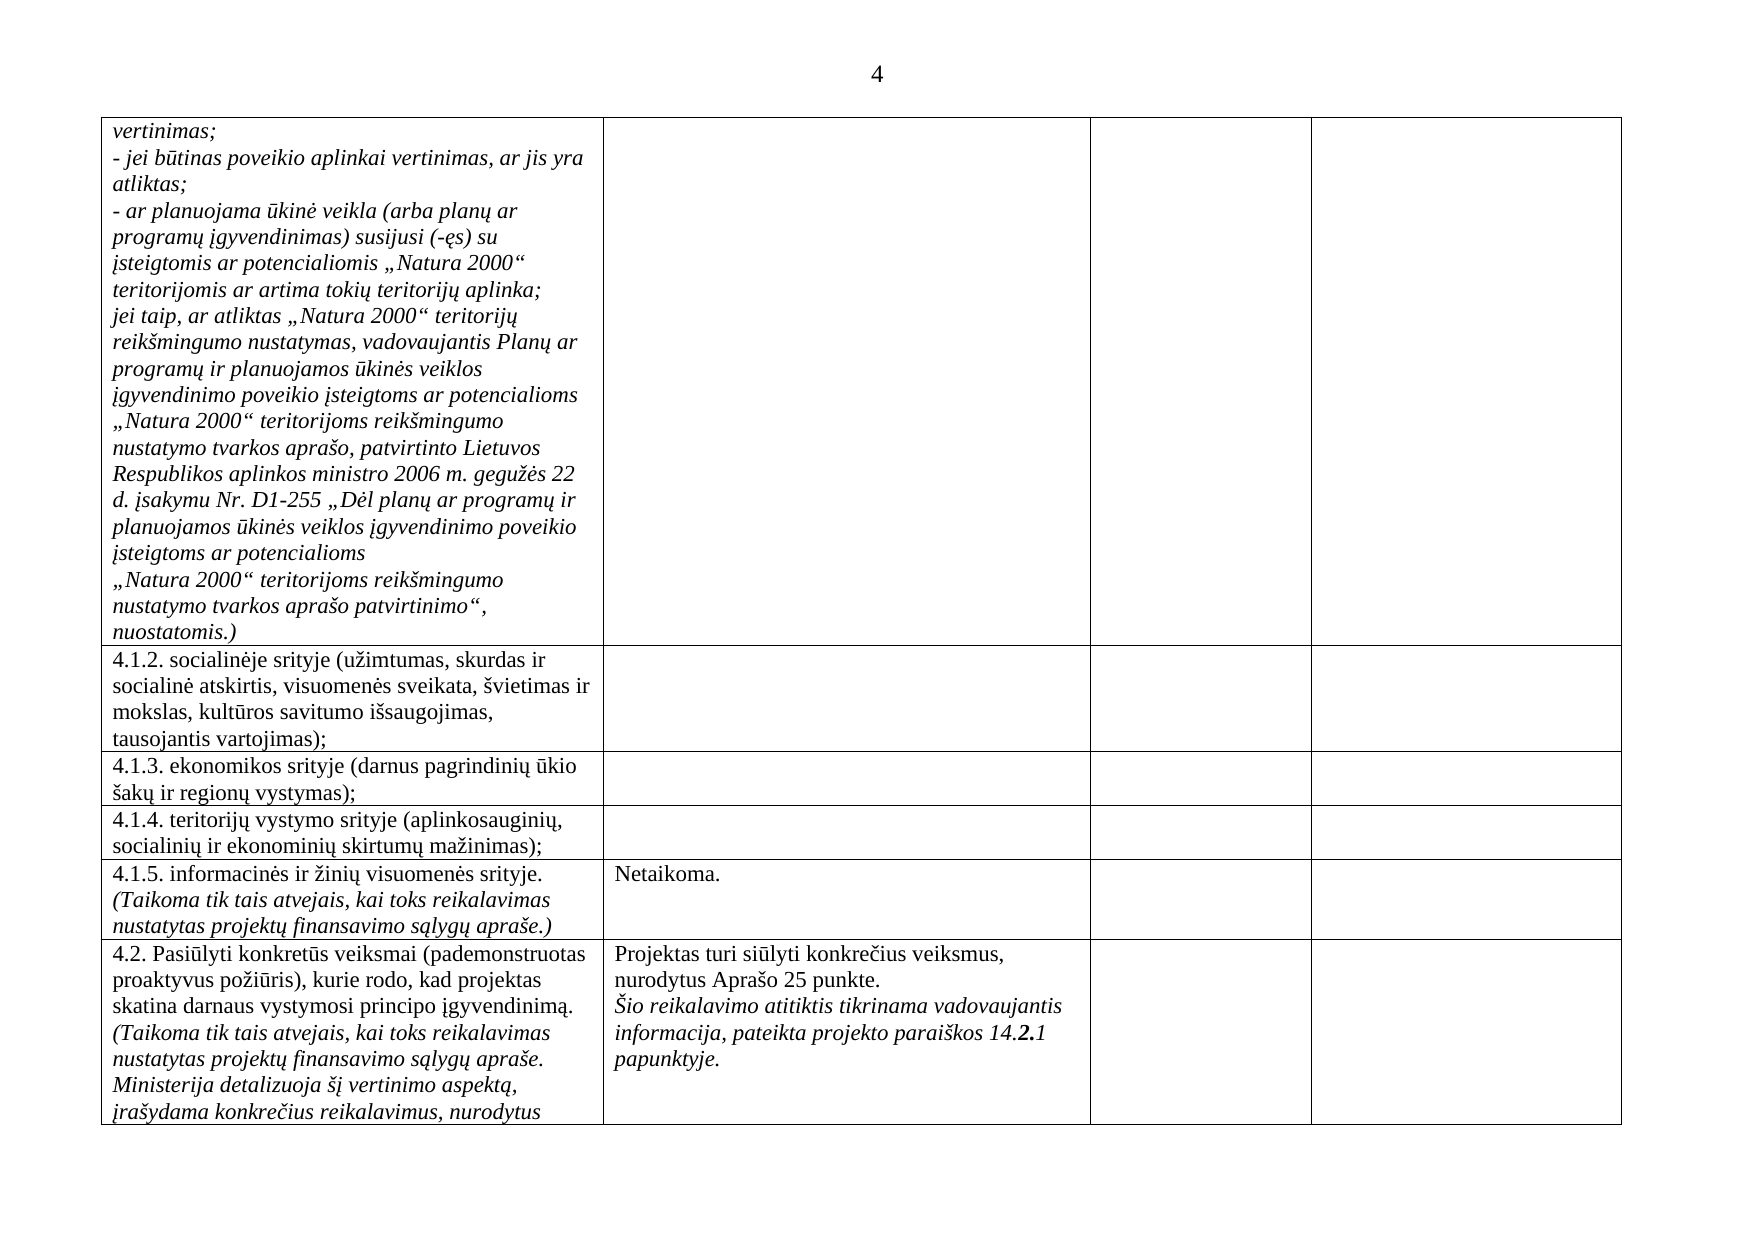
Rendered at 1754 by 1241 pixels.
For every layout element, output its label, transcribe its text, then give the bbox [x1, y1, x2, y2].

table_cell [1312, 752, 1621, 805]
table_cell [1312, 860, 1621, 939]
table_cell [604, 118, 1090, 645]
table_cell [1091, 940, 1311, 1124]
table_cell [1091, 860, 1311, 939]
table_cell [604, 752, 1090, 805]
table_cell [1091, 646, 1311, 751]
table_cell vertinimas; - jei būtinas poveikio aplinkai vertinimas, ar jis yra atliktas; - ar planuojama ūkinė veikla (arba planų ar programų įgyvendinimas) susijusi (-ęs) su įsteigtomis ar potencialiomis „Natura 2000“ teritorijomis ar artima tokių teritorijų aplinka; jei taip, ar atliktas „Natura 2000“ teritorijų reikšmingumo nustatymas, vadovaujantis Planų ar programų ir planuojamos ūkinės veiklos įgyvendinimo poveikio įsteigtoms ar potencialioms „Natura 2000“ teritorijoms reikšmingumo nustatymo tvarkos aprašo, patvirtinto Lietuvos Respublikos aplinkos ministro 2006 m. gegužės 22 d. įsakymu Nr. D1-255 „Dėl planų ar programų ir planuojamos ūkinės veiklos įgyvendinimo poveikio įsteigtoms ar potencialioms „Natura 2000“ teritorijoms reikšmingumo nustatymo tvarkos aprašo patvirtinimo“, nuostatomis.) [102, 118, 603, 645]
table_cell [1091, 118, 1311, 645]
table_cell 4.1.3. ekonomikos srityje (darnus pagrindinių ūkio šakų ir regionų vystymas); [102, 752, 603, 805]
table_cell [1312, 118, 1621, 645]
table_cell [1091, 752, 1311, 805]
table_cell Projektas turi siūlyti konkrečius veiksmus, nurodytus Aprašo 25 punkte. Šio reikalavimo atitiktis tikrinama vadovaujantis informacija, pateikta projekto paraiškos 14.2.1 papunktyje. [604, 940, 1090, 1124]
table_cell [1312, 940, 1621, 1124]
table_cell 4.1.5. informacinės ir žinių visuomenės srityje. (Taikoma tik tais atvejais, kai toks reikalavimas nustatytas projektų finansavimo sąlygų apraše.) [102, 860, 603, 939]
table_cell [604, 806, 1090, 859]
table_cell 4.1.4. teritorijų vystymo srityje (aplinkosauginių, socialinių ir ekonominių skirtumų mažinimas); [102, 806, 603, 859]
table_cell [1312, 646, 1621, 751]
table_cell Netaikoma. [604, 860, 1090, 939]
table_cell [1091, 806, 1311, 859]
table_cell 4.1.2. socialinėje srityje (užimtumas, skurdas ir socialinė atskirtis, visuomenės sveikata, švietimas ir mokslas, kultūros savitumo išsaugojimas, tausojantis vartojimas); [102, 646, 603, 751]
table_cell [604, 646, 1090, 751]
table_cell [1312, 806, 1621, 859]
table_cell 4.2. Pasiūlyti konkretūs veiksmai (pademonstruotas proaktyvus požiūris), kurie rodo, kad projektas skatina darnaus vystymosi principo įgyvendinimą. (Taikoma tik tais atvejais, kai toks reikalavimas nustatytas projektų finansavimo sąlygų apraše. Ministerija detalizuoja šį vertinimo aspektą, įrašydama konkrečius reikalavimus, nurodytus [102, 940, 603, 1124]
